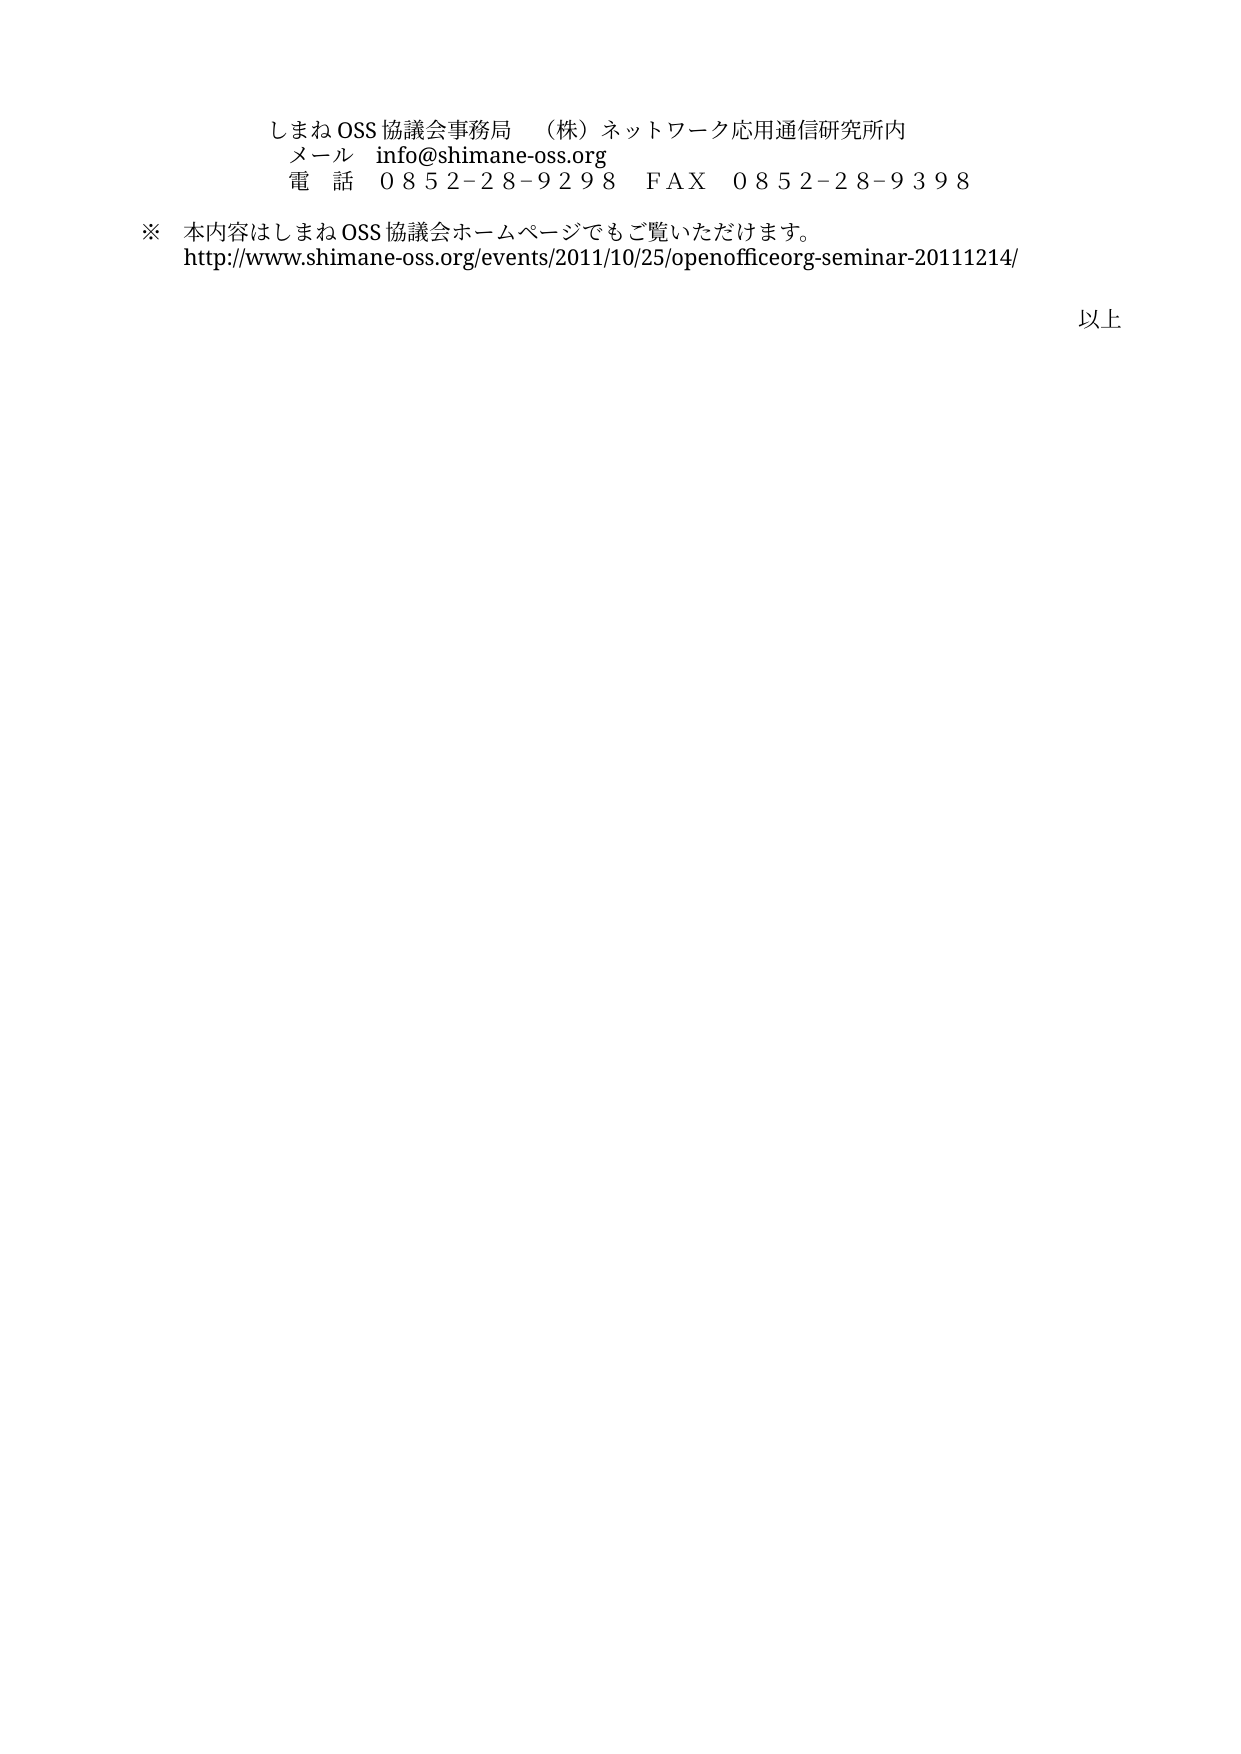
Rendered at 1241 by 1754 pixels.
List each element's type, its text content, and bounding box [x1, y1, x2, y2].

text 電 話 ０８５２−２８−９２９８ ＦＡＸ ０８５２−２８−９３９８ [118, 169, 1122, 194]
text メール info@shimane-oss.org [118, 143, 1122, 169]
text 以上 [118, 302, 1122, 333]
text ※ 本内容はしまねOSS協議会ホームページでもご覧いただけます。 [118, 220, 1122, 245]
text http://www.shimane-oss.org/events/2011/10/25/openofficeorg-seminar-20111214/ [118, 245, 1122, 271]
text しまねOSS協議会事務局 （株）ネットワーク応用通信研究所内 [118, 118, 1122, 143]
